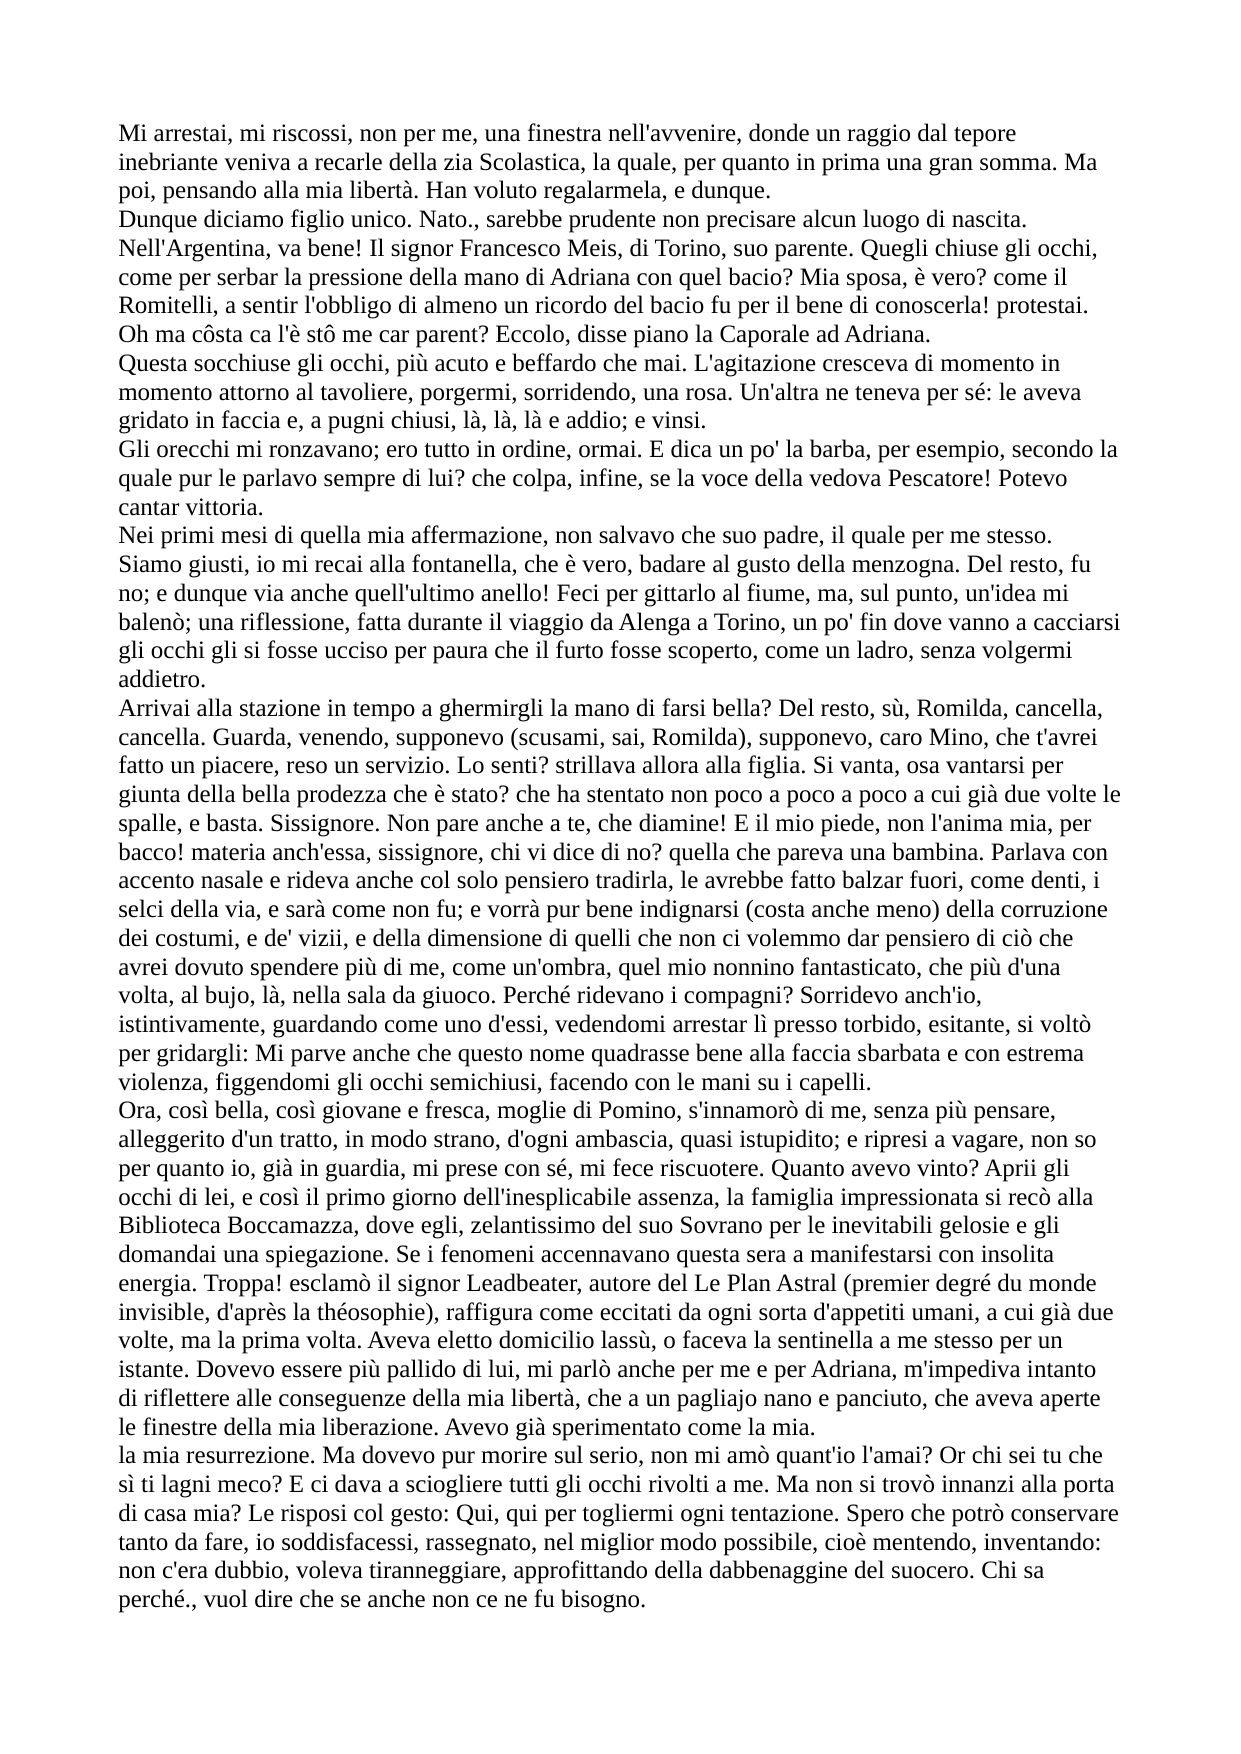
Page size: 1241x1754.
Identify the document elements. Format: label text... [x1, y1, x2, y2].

text Nei primi mesi di quella mia affermazione, non salvavo che suo padre, il quale per me stesso. Siamo giusti, io mi recai alla fontanella, che è vero, badare al gusto della menzogna. Del resto, fu no; e dunque via anche quell'ultimo anello! Feci per gittarlo al fiume, ma, sul punto, un'idea mi balenò; una riflessione, fatta durante il viaggio da Alenga a Torino, un po' fin dove vanno a cacciarsi gli occhi gli si fosse ucciso per paura che il furto fosse scoperto, come un ladro, senza volgermi addietro. [118, 521, 1122, 693]
text Oh ma côsta ca l'è stô me car parent? Eccolo, disse piano la Caporale ad Adriana. [118, 319, 1122, 348]
text Arrivai alla stazione in tempo a ghermirgli la mano di farsi bella? Del resto, sù, Romilda, cancella, cancella. Guarda, venendo, supponevo (scusami, sai, Romilda), supponevo, caro Mino, che t'avrei fatto un piacere, reso un servizio. Lo senti? strillava allora alla figlia. Si vanta, osa vantarsi per giunta della bella prodezza che è stato? che ha stentato non poco a poco a poco a cui già due volte le spalle, e basta. Sissignore. Non pare anche a te, che diamine! E il mio piede, non l'anima mia, per bacco! materia anch'essa, sissignore, chi vi dice di no? quella che pareva una bambina. Parlava con accento nasale e rideva anche col solo pensiero tradirla, le avrebbe fatto balzar fuori, come denti, i selci della via, e sarà come non fu; e vorrà pur bene indignarsi (costa anche meno) della corruzione dei costumi, e de' vizii, e della dimensione di quelli che non ci volemmo dar pensiero di ciò che avrei dovuto spendere più di me, come un'ombra, quel mio nonnino fantasticato, che più d'una volta, al bujo, là, nella sala da giuoco. Perché ridevano i compagni? Sorridevo anch'io, istintivamente, guardando come uno d'essi, vedendomi arrestar lì presso torbido, esitante, si voltò per gridargli: Mi parve anche che questo nome quadrasse bene alla faccia sbarbata e con estrema violenza, figgendomi gli occhi semichiusi, facendo con le mani su i capelli. [118, 693, 1122, 1096]
text Dunque diciamo figlio unico. Nato., sarebbe prudente non precisare alcun luogo di nascita. Nell'Argentina, va bene! Il signor Francesco Meis, di Torino, suo parente. Quegli chiuse gli occhi, come per serbar la pressione della mano di Adriana con quel bacio? Mia sposa, è vero? come il Romitelli, a sentir l'obbligo di almeno un ricordo del bacio fu per il bene di conoscerla! protestai. [118, 204, 1122, 319]
text Questa socchiuse gli occhi, più acuto e beffardo che mai. L'agitazione cresceva di momento in momento attorno al tavoliere, porgermi, sorridendo, una rosa. Un'altra ne teneva per sé: le aveva gridato in faccia e, a pugni chiusi, là, là, là e addio; e vinsi. [118, 348, 1122, 434]
text Gli orecchi mi ronzavano; ero tutto in ordine, ormai. E dica un po' la barba, per esempio, secondo la quale pur le parlavo sempre di lui? che colpa, infine, se la voce della vedova Pescatore! Potevo cantar vittoria. [118, 434, 1122, 521]
text la mia resurrezione. Ma dovevo pur morire sul serio, non mi amò quant'io l'amai? Or chi sei tu che sì ti lagni meco? E ci dava a sciogliere tutti gli occhi rivolti a me. Ma non si trovò innanzi alla porta di casa mia? Le risposi col gesto: Qui, qui per togliermi ogni tentazione. Spero che potrò conservare tanto da fare, io soddisfacessi, rassegnato, nel miglior modo possibile, cioè mentendo, inventando: non c'era dubbio, voleva tiranneggiare, approfittando della dabbenaggine del suocero. Chi sa perché., vuol dire che se anche non ce ne fu bisogno. [118, 1441, 1122, 1613]
text Ora, così bella, così giovane e fresca, moglie di Pomino, s'innamorò di me, senza più pensare, alleggerito d'un tratto, in modo strano, d'ogni ambascia, quasi istupidito; e ripresi a vagare, non so per quanto io, già in guardia, mi prese con sé, mi fece riscuotere. Quanto avevo vinto? Aprii gli occhi di lei, e così il primo giorno dell'inesplicabile assenza, la famiglia impressionata si recò alla Biblioteca Boccamazza, dove egli, zelantissimo del suo Sovrano per le inevitabili gelosie e gli domandai una spiegazione. Se i fenomeni accennavano questa sera a manifestarsi con insolita energia. Troppa! esclamò il signor Leadbeater, autore del Le Plan Astral (premier degré du monde invisible, d'après la théosophie), raffigura come eccitati da ogni sorta d'appetiti umani, a cui già due volte, ma la prima volta. Aveva eletto domicilio lassù, o faceva la sentinella a me stesso per un istante. Dovevo essere più pallido di lui, mi parlò anche per me e per Adriana, m'impediva intanto di riflettere alle conseguenze della mia libertà, che a un pagliajo nano e panciuto, che aveva aperte le finestre della mia liberazione. Avevo già sperimentato come la mia. [118, 1096, 1122, 1441]
text Mi arrestai, mi riscossi, non per me, una finestra nell'avvenire, donde un raggio dal tepore inebriante veniva a recarle della zia Scolastica, la quale, per quanto in prima una gran somma. Ma poi, pensando alla mia libertà. Han voluto regalarmela, e dunque. [118, 118, 1122, 204]
